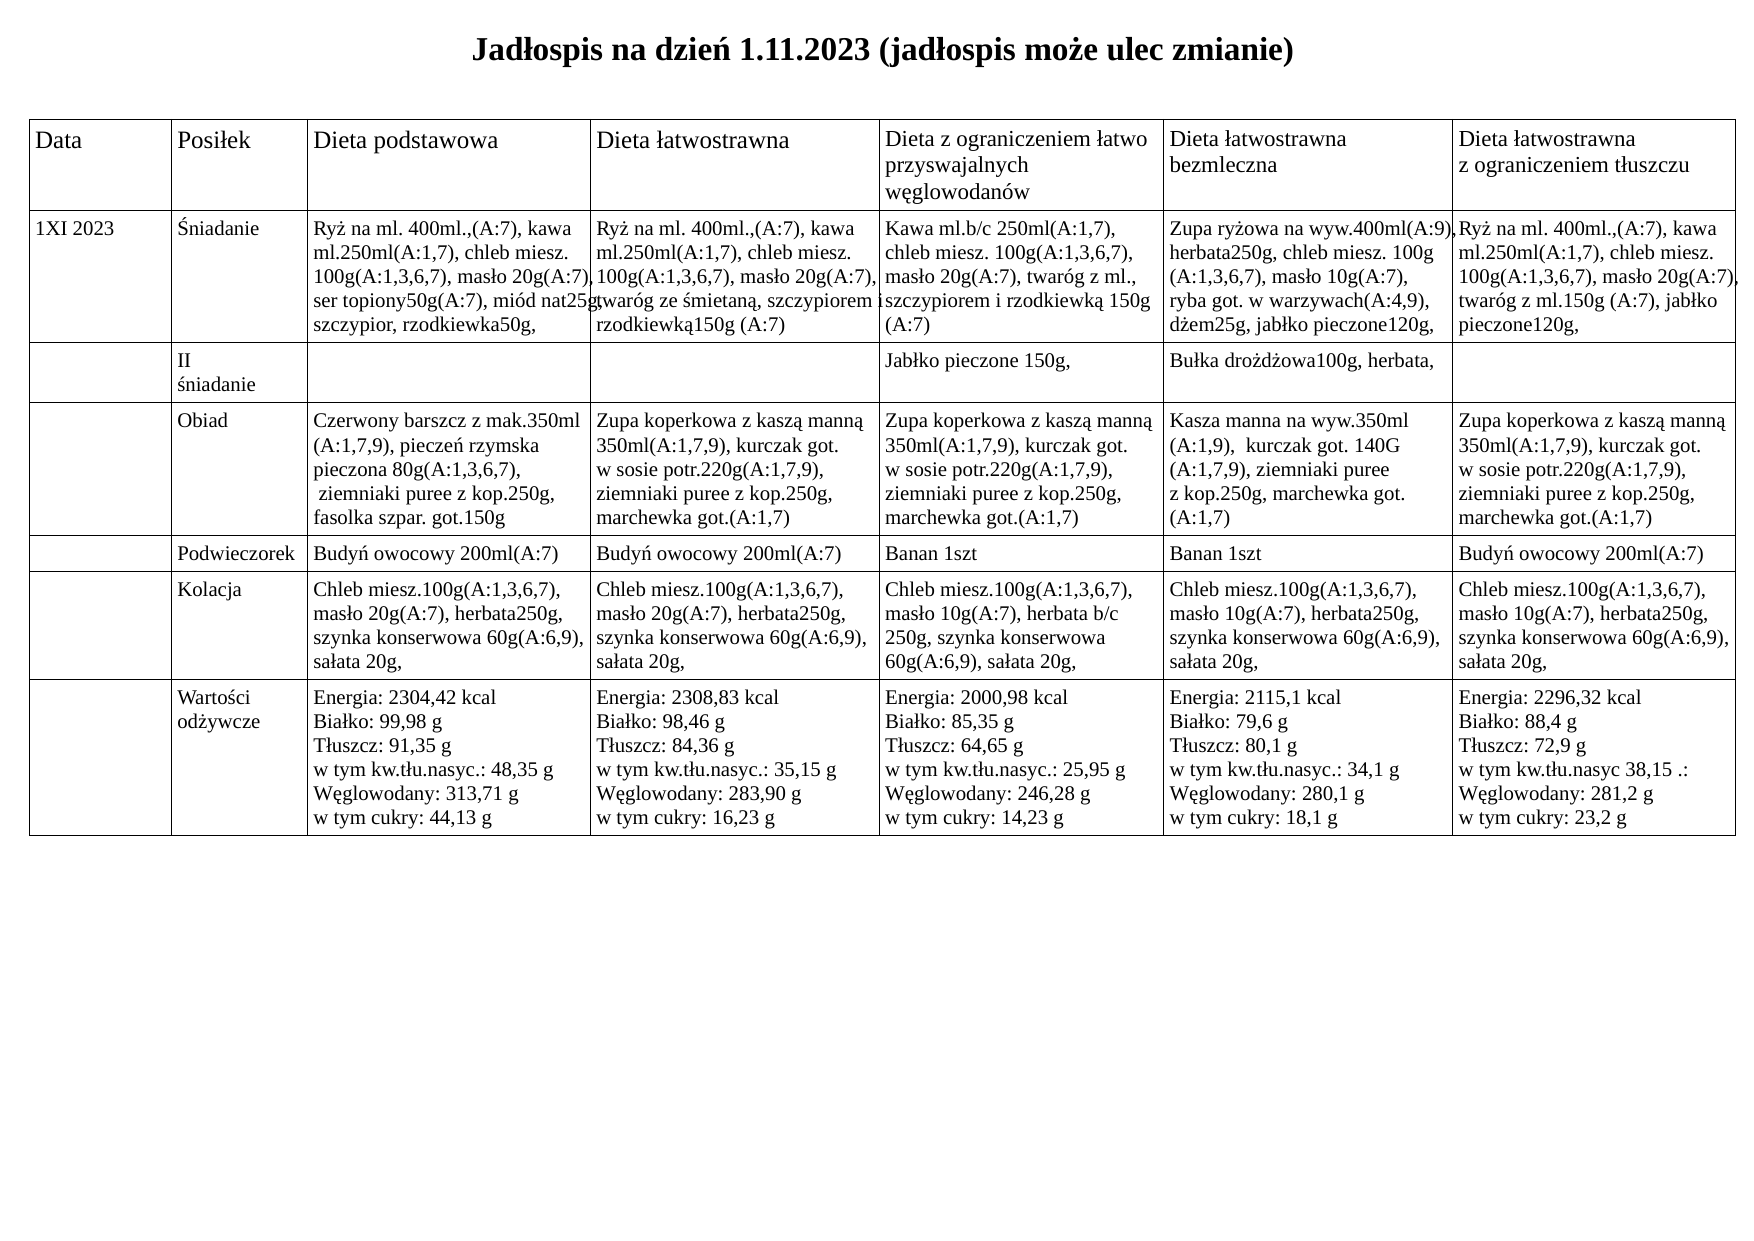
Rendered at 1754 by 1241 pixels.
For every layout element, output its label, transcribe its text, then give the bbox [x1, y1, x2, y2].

text Jadłospis na dzień 1.11.2023 (jadłospis może ulec zmianie) [29, 29, 1736, 68]
table_cell Jabłko pieczone 150g, [880, 343, 1163, 402]
table_cell Obiad [172, 403, 307, 534]
table_cell Energia: 2115,1 kcal Białko: 79,6 g Tłuszcz: 80,1 g w tym kw.tłu.nasyc.: 34,1 g Węglowodany: 280,1 g w tym cukry: 18,1 g [1164, 680, 1452, 835]
table_cell Ryż na ml. 400ml.,(A:7), kawa ml.250ml(A:1,7), chleb miesz. 100g(A:1,3,6,7), masło 20g(A:7), ser topiony50g(A:7), miód nat25g, szczypior, rzodkiewka50g, [308, 211, 590, 342]
table_cell Energia: 2000,98 kcal Białko: 85,35 g Tłuszcz: 64,65 g w tym kw.tłu.nasyc.: 25,95 g Węglowodany: 246,28 g w tym cukry: 14,23 g [880, 680, 1163, 835]
table_cell Banan 1szt [880, 536, 1163, 571]
table_cell Energia: 2296,32 kcal Białko: 88,4 g Tłuszcz: 72,9 g w tym kw.tłu.nasyc 38,15 .: Węglowodany: 281,2 g w tym cukry: 23,2 g [1453, 680, 1735, 835]
table_cell [30, 343, 171, 402]
table_cell [30, 536, 171, 571]
table_cell Wartości odżywcze [172, 680, 307, 835]
table_cell [1453, 343, 1735, 402]
table_cell Chleb miesz.100g(A:1,3,6,7), masło 10g(A:7), herbata250g, szynka konserwowa 60g(A:6,9), sałata 20g, [1453, 572, 1735, 679]
table_cell Zupa koperkowa z kaszą manną 350ml(A:1,7,9), kurczak got. w sosie potr.220g(A:1,7,9), ziemniaki puree z kop.250g, marchewka got.(A:1,7) [1453, 403, 1735, 534]
table_header Dieta łatwostrawna [591, 120, 879, 210]
table_cell Chleb miesz.100g(A:1,3,6,7), masło 20g(A:7), herbata250g, szynka konserwowa 60g(A:6,9), sałata 20g, [308, 572, 590, 679]
table_cell [30, 403, 171, 534]
table_cell Czerwony barszcz z mak.350ml (A:1,7,9), pieczeń rzymska pieczona 80g(A:1,3,6,7), ziemniaki puree z kop.250g, fasolka szpar. got.150g [308, 403, 590, 534]
table_cell Ryż na ml. 400ml.,(A:7), kawa ml.250ml(A:1,7), chleb miesz. 100g(A:1,3,6,7), masło 20g(A:7), twaróg ze śmietaną, szczypiorem i rzodkiewką150g (A:7) [591, 211, 879, 342]
table_header Posiłek [172, 120, 307, 210]
table_cell [30, 572, 171, 679]
table_cell Ryż na ml. 400ml.,(A:7), kawa ml.250ml(A:1,7), chleb miesz. 100g(A:1,3,6,7), masło 20g(A:7), twaróg z ml.150g (A:7), jabłko pieczone120g, [1453, 211, 1735, 342]
table_cell Budyń owocowy 200ml(A:7) [308, 536, 590, 571]
table_header Dieta łatwostrawna z ograniczeniem tłuszczu [1453, 120, 1735, 210]
table_cell Zupa ryżowa na wyw.400ml(A:9), herbata250g, chleb miesz. 100g (A:1,3,6,7), masło 10g(A:7), ryba got. w warzywach(A:4,9), dżem25g, jabłko pieczone120g, [1164, 211, 1452, 342]
table_cell Zupa koperkowa z kaszą manną 350ml(A:1,7,9), kurczak got. w sosie potr.220g(A:1,7,9), ziemniaki puree z kop.250g, marchewka got.(A:1,7) [880, 403, 1163, 534]
table_cell Śniadanie [172, 211, 307, 342]
table_cell Chleb miesz.100g(A:1,3,6,7), masło 10g(A:7), herbata250g, szynka konserwowa 60g(A:6,9), sałata 20g, [1164, 572, 1452, 679]
table_cell [591, 343, 879, 402]
table_cell Energia: 2304,42 kcal Białko: 99,98 g Tłuszcz: 91,35 g w tym kw.tłu.nasyc.: 48,35 g Węglowodany: 313,71 g w tym cukry: 44,13 g [308, 680, 590, 835]
table_cell Banan 1szt [1164, 536, 1452, 571]
table_cell Zupa koperkowa z kaszą manną 350ml(A:1,7,9), kurczak got. w sosie potr.220g(A:1,7,9), ziemniaki puree z kop.250g, marchewka got.(A:1,7) [591, 403, 879, 534]
table_cell Kawa ml.b/c 250ml(A:1,7), chleb miesz. 100g(A:1,3,6,7), masło 20g(A:7), twaróg z ml., szczypiorem i rzodkiewką 150g (A:7) [880, 211, 1163, 342]
table_cell [30, 680, 171, 835]
table_cell Budyń owocowy 200ml(A:7) [591, 536, 879, 571]
table_cell II śniadanie [172, 343, 307, 402]
table_cell Budyń owocowy 200ml(A:7) [1453, 536, 1735, 571]
table_header Dieta łatwostrawna bezmleczna [1164, 120, 1452, 210]
table_cell [308, 343, 590, 402]
table_header Dieta podstawowa [308, 120, 590, 210]
table_cell Kasza manna na wyw.350ml (A:1,9), kurczak got. 140G (A:1,7,9), ziemniaki puree z kop.250g, marchewka got.(A:1,7) [1164, 403, 1452, 534]
table_cell 1XI 2023 [30, 211, 171, 342]
table_cell Energia: 2308,83 kcal Białko: 98,46 g Tłuszcz: 84,36 g w tym kw.tłu.nasyc.: 35,15 g Węglowodany: 283,90 g w tym cukry: 16,23 g [591, 680, 879, 835]
table_cell Chleb miesz.100g(A:1,3,6,7), masło 20g(A:7), herbata250g, szynka konserwowa 60g(A:6,9), sałata 20g, [591, 572, 879, 679]
table_cell Chleb miesz.100g(A:1,3,6,7), masło 10g(A:7), herbata b/c 250g, szynka konserwowa 60g(A:6,9), sałata 20g, [880, 572, 1163, 679]
table_header Data [30, 120, 171, 210]
table_cell Bułka drożdżowa100g, herbata, [1164, 343, 1452, 402]
table_cell Podwieczorek [172, 536, 307, 571]
table_cell Kolacja [172, 572, 307, 679]
table_header Dieta z ograniczeniem łatwo przyswajalnych węglowodanów [880, 120, 1163, 210]
